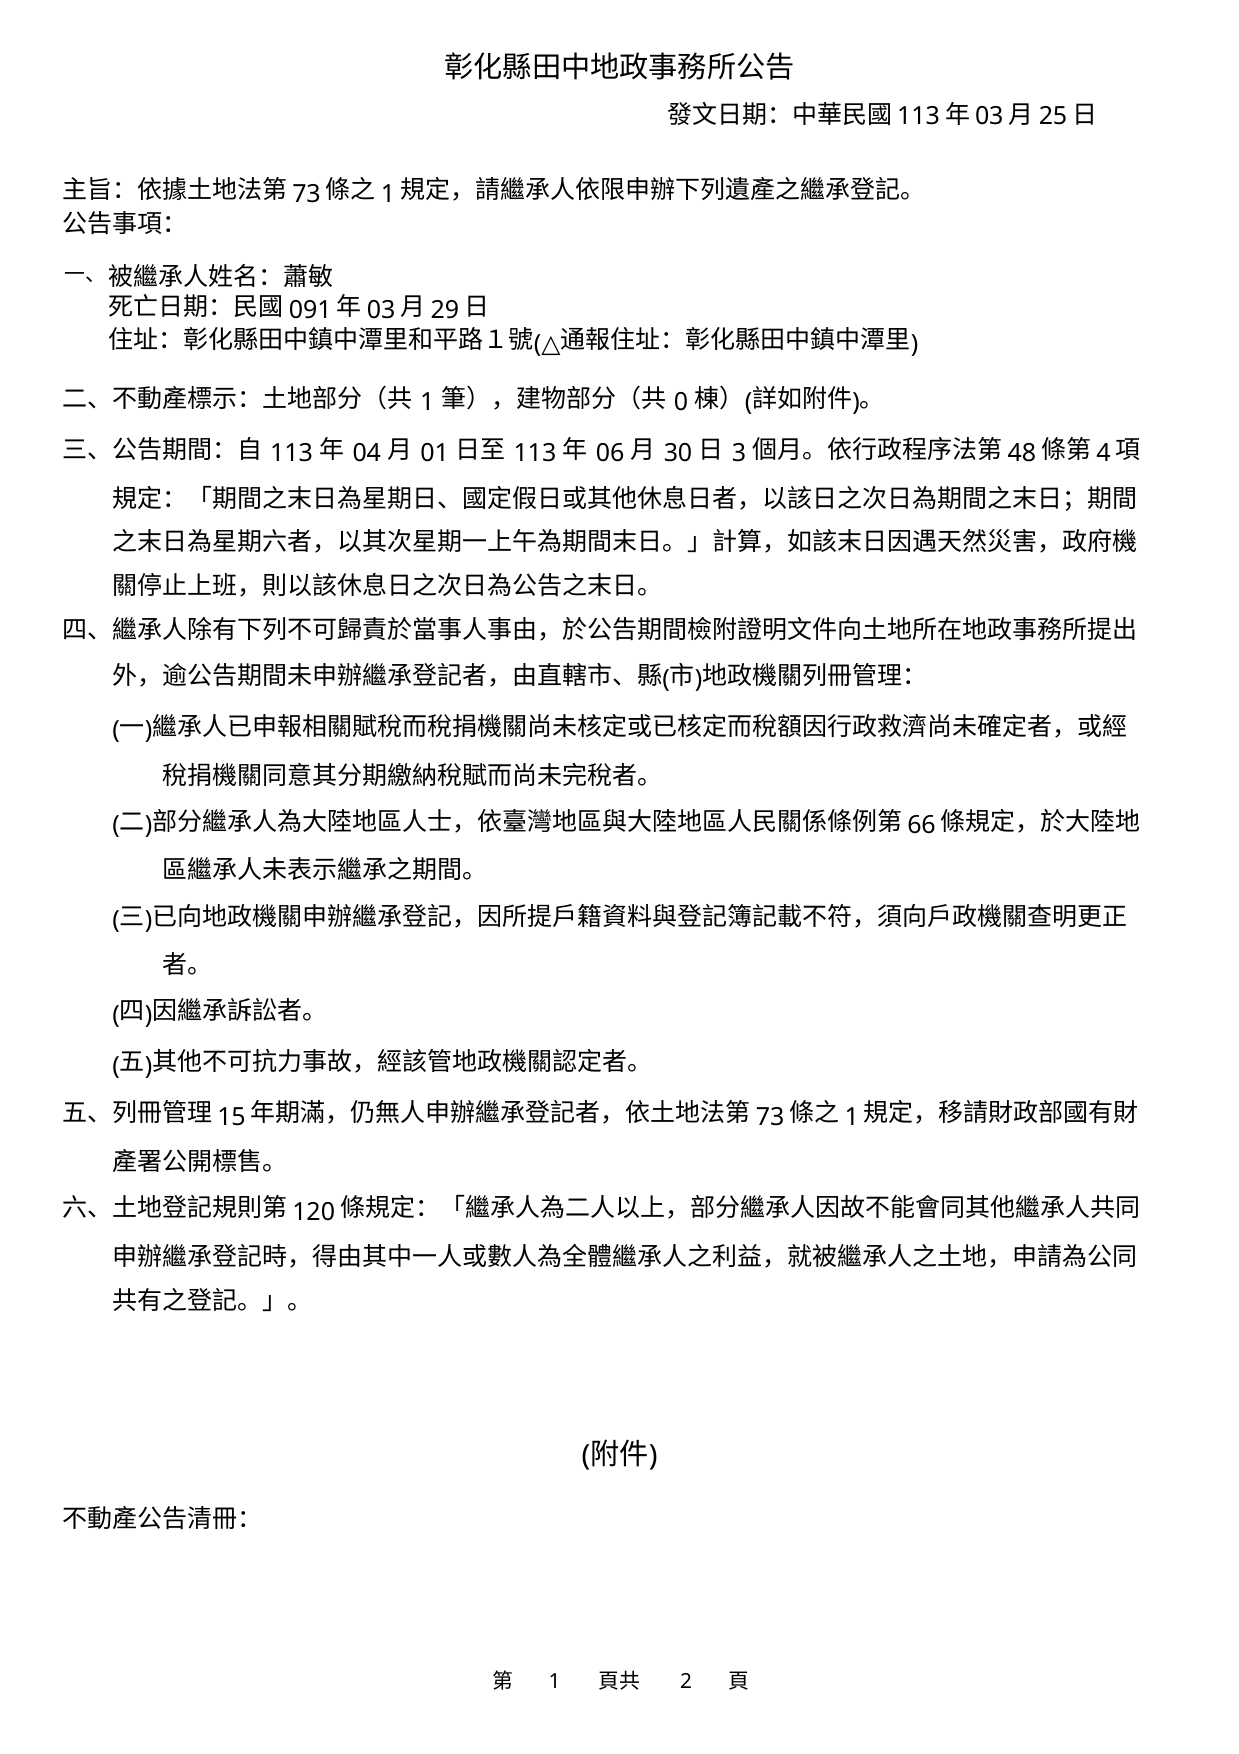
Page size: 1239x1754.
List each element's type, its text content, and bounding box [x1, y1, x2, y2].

table_cell [0, 176, 62, 246]
table_cell [1177, 1485, 1239, 1557]
table_cell [62, 314, 109, 384]
table_cell [1177, 1661, 1239, 1701]
table_header [109, 0, 482, 41]
table_cell 二、不動產標示：土地部分（共 1 筆），建物部分（共 0 棟）(詳如附件)。 三、公告期間：自 113 年 04 月 01 日至 113 年 06 月 30 日 3 個月。依行政程序法第48條第4項 規定：「期間之末日為星期日、國定假日或其他休息日者，以該日之次日為期間之末日；期間 之末日為星期六者，以其次星期一上午為期間末日。」計算，如該末日因遇天然災害，政府機 關停止上班，則以該休息日之次日為公告之末日。 四、繼承人除有下列不可歸責於當事人事由，於公告期間檢附證明文件向土地所在地政事務所提出 外，逾公告期間未申辦繼承登記者，由直轄市、縣(市)地政機關列冊管理： (一)繼承人已申報相關賦稅而稅捐機關尚未核定或已核定而稅額因行政救濟尚未確定者，或經 稅捐機關同意其分期繳納稅賦而尚未完稅者。 (二)部分繼承人為大陸地區人士，依臺灣地區與大陸地區人民關係條例第66條規定，於大陸地 區繼承人未表示繼承之期間。 (三)已向地政機關申辦繼承登記，因所提戶籍資料與登記簿記載不符，須向戶政機關查明更正 者。 (四)因繼承訴訟者。 (五)其他不可抗力事故，經該管地政機關認定者。 五、列冊管理15年期滿，仍無人申辦繼承登記者，依土地法第73條之1規定，移請財政部國有財 產署公開標售。 六、土地登記規則第120條規定：「繼承人為二人以上，部分繼承人因故不能會同其他繼承人共同 申辦繼承登記時，得由其中一人或數人為全體繼承人之利益，就被繼承人之土地，申請為公同 共有之登記。」。 [62, 384, 1177, 1383]
table_header [0, 0, 62, 41]
table_cell 被繼承人姓名：蕭敏 死亡日期：民國091年03月29日 住址：彰化縣田中鎮中潭里和平路１號(△通報住址：彰化縣田中鎮中潭里) [109, 263, 1177, 384]
table_cell (附件) [62, 1424, 1177, 1485]
table_cell [62, 135, 109, 176]
table_cell [483, 1383, 523, 1423]
table_cell [109, 135, 482, 176]
table_header [62, 0, 109, 41]
table_cell [718, 1383, 759, 1423]
table_cell [0, 1557, 62, 1661]
table_cell 不動產公告清冊： [62, 1485, 1177, 1557]
table_cell 頁 [718, 1661, 759, 1701]
table_cell [0, 1383, 62, 1423]
table_cell [653, 95, 667, 135]
table_cell [759, 1661, 1177, 1701]
table_cell [109, 95, 482, 135]
table_cell [667, 1383, 718, 1423]
table_cell [109, 1557, 482, 1661]
table_cell [667, 1557, 718, 1661]
table_header [759, 0, 1177, 41]
table_cell [1177, 384, 1239, 1383]
table_cell [0, 384, 62, 1383]
table_cell [109, 1383, 482, 1423]
table_header [1177, 0, 1239, 41]
table_cell [1177, 176, 1239, 246]
table_cell [0, 135, 62, 176]
table_cell [585, 95, 653, 135]
table_cell [1177, 1383, 1239, 1423]
table_cell [523, 1557, 585, 1661]
table_cell [667, 135, 718, 176]
table_cell [1177, 246, 1239, 262]
table_header [718, 0, 759, 41]
table_cell [62, 1661, 109, 1701]
table_header [523, 0, 585, 41]
table_cell [0, 1424, 62, 1485]
table_header [483, 0, 523, 41]
table_cell 第 [483, 1661, 523, 1701]
table_header [653, 0, 667, 41]
table_cell [653, 135, 667, 176]
table_cell [759, 1557, 1177, 1661]
table_cell [1177, 314, 1239, 384]
table_cell [0, 1485, 62, 1557]
table_cell 一、 [62, 263, 109, 313]
table_cell 發文日期：中華民國113年03月25日 [667, 95, 1177, 135]
table_cell [0, 1661, 62, 1701]
table_cell 彰化縣田中地政事務所公告 [62, 41, 1177, 94]
table_cell [585, 1383, 653, 1423]
table_cell [483, 95, 523, 135]
table_cell [523, 95, 585, 135]
table_cell [759, 1383, 1177, 1423]
table_cell [0, 246, 62, 262]
table_cell [585, 135, 653, 176]
table_cell 頁共 [585, 1661, 653, 1701]
table_header [667, 0, 718, 41]
table_cell 主旨：依據土地法第73條之1規定，請繼承人依限申辦下列遺產之繼承登記。 公告事項： [62, 176, 1177, 262]
table_cell [62, 95, 109, 135]
table_cell 2 [653, 1661, 718, 1701]
table_cell [0, 41, 62, 94]
table_cell [718, 1557, 759, 1661]
table_cell [523, 135, 585, 176]
table_cell [0, 95, 62, 135]
table_cell [1177, 135, 1239, 176]
table_cell [1177, 263, 1239, 313]
table_cell [0, 314, 62, 384]
table_cell [523, 1383, 585, 1423]
table_cell [585, 1557, 653, 1661]
table_cell [62, 1383, 109, 1423]
table_cell 1 [523, 1661, 585, 1701]
table_cell [718, 135, 759, 176]
table_cell [1177, 1424, 1239, 1485]
table_cell [1177, 1557, 1239, 1661]
table_cell [653, 1557, 667, 1661]
table_cell [62, 1557, 109, 1661]
table_cell [483, 1557, 523, 1661]
table_header [585, 0, 653, 41]
table_cell [1177, 41, 1239, 94]
table_cell [653, 1383, 667, 1423]
table_cell [0, 263, 62, 313]
table_cell [109, 1661, 482, 1701]
table_cell [1177, 95, 1239, 135]
table_cell [759, 135, 1177, 176]
table_cell [483, 135, 523, 176]
